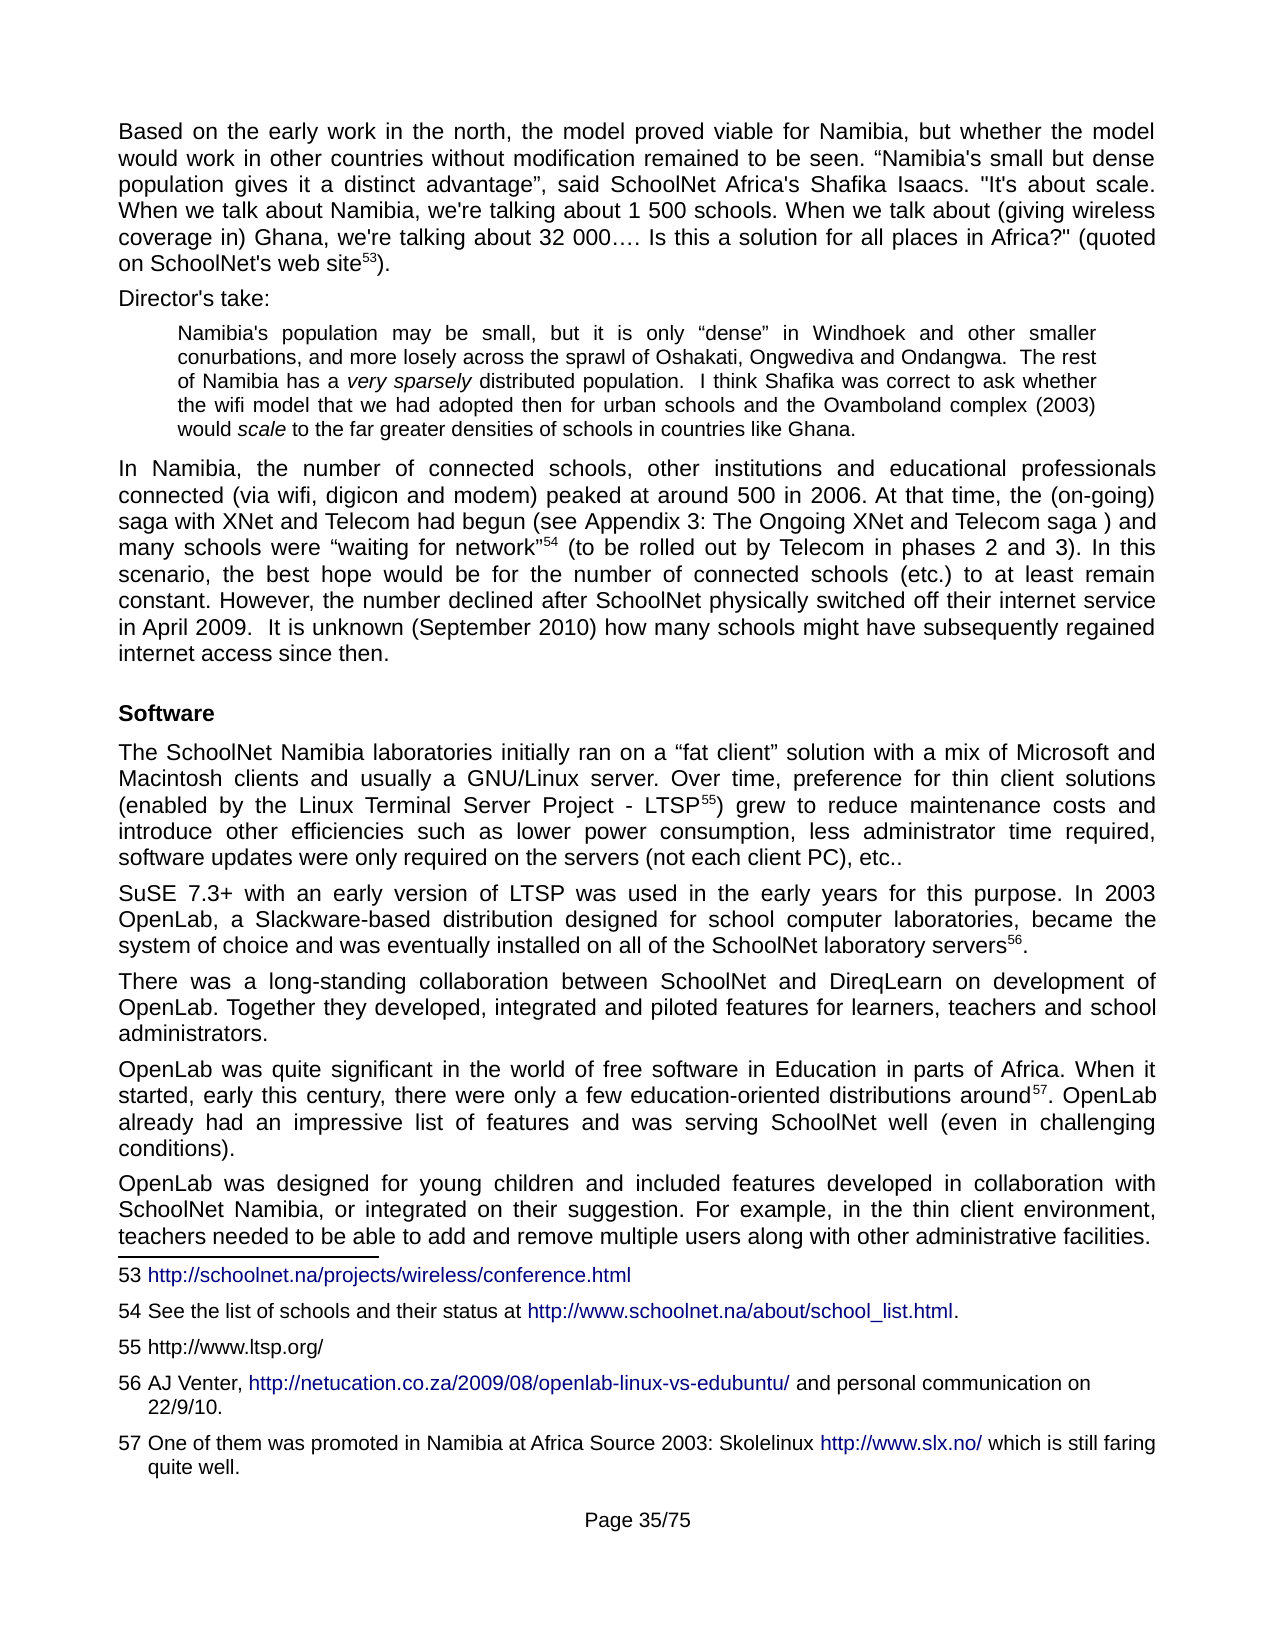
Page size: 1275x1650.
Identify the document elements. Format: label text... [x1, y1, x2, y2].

text In Namibia, the number of connected schools, other institutions and educational professionals connected (via wifi, digicon and modem) peaked at around 500 in 2006. At that time, the (on-going) saga with XNet and Telecom had begun (see Appendix 3: The Ongoing XNet and Telecom saga ) and many schools were “waiting for network” (to be rolled out by Telecom in phases 2 and 3). In this scenario, the best hope would be for the number of connected schools (etc.) to at least remain constant. However, the number declined after SchoolNet physically switched off their internet service in April 2009. It is unknown (September 2010) how many schools might have subsequently regained internet access since then. [118, 455, 1157, 666]
text SuSE 7.3+ with an early version of LTSP was used in the early years for this purpose. In 2003 OpenLab, a Slackware-based distribution designed for school computer laboratories, became the system of choice and was eventually installed on all of the SchoolNet laboratory servers. [118, 880, 1157, 959]
text Director's take: [118, 285, 1157, 312]
text The SchoolNet Namibia laboratories initially ran on a “fat client” solution with a mix of Microsoft and Macintosh clients and usually a GNU/Linux server. Over time, preference for thin client solutions (enabled by the Linux Terminal Server Project - LTSP) grew to reduce maintenance costs and introduce other efficiencies such as lower power consumption, less administrator time required, software updates were only required on the servers (not each client PC), etc.. [118, 739, 1157, 871]
text See the list of schools and their status at http://www.schoolnet.na/about/school_list.html. [118, 1299, 1157, 1323]
text There was a long-standing collaboration between SchoolNet and DireqLearn on development of OpenLab. Together they developed, integrated and piloted features for learners, teachers and school administrators. [118, 968, 1157, 1047]
text Namibia's population may be small, but it is only “dense” in Windhoek and other smaller conurbations, and more losely across the sprawl of Oshakati, Ongwediva and Ondangwa. The rest of Namibia has a very sparsely distributed population. I think Shafika was correct to ask whether the wifi model that we had adopted then for urban schools and the Ovamboland complex (2003) would scale to the far greater densities of schools in countries like Ghana. [177, 321, 1098, 440]
text Based on the early work in the north, the model proved viable for Namibia, but whether the model would work in other countries without modification remained to be seen. “Namibia's small but dense population gives it a distinct advantage”, said SchoolNet Africa's Shafika Isaacs. "It's about scale. When we talk about Namibia, we're talking about 1 500 schools. When we talk about (giving wireless coverage in) Ghana, we're talking about 32 000…. Is this a solution for all places in Africa?" (quoted on SchoolNet's web site). [118, 118, 1157, 276]
text OpenLab was quite significant in the world of free software in Education in parts of Africa. When it started, early this century, there were only a few education-oriented distributions around. OpenLab already had an impressive list of features and was serving SchoolNet well (even in challenging conditions). [118, 1056, 1157, 1161]
text http://www.ltsp.org/ [118, 1335, 1157, 1359]
text AJ Venter, http://netucation.co.za/2009/08/openlab-linux-vs-edubuntu/ and personal communication on 22/9/10. [118, 1371, 1157, 1418]
text http://schoolnet.na/projects/wireless/conference.html [118, 1263, 1157, 1287]
text OpenLab was designed for young children and included features developed in collaboration with SchoolNet Namibia, or integrated on their suggestion. For example, in the thin client environment, teachers needed to be able to add and remove multiple users along with other administrative facilities. [118, 1170, 1157, 1249]
text One of them was promoted in Namibia at Africa Source 2003: Skolelinux http://www.slx.no/ which is still faring quite well. [118, 1431, 1157, 1478]
subtitle Software [118, 700, 1157, 726]
